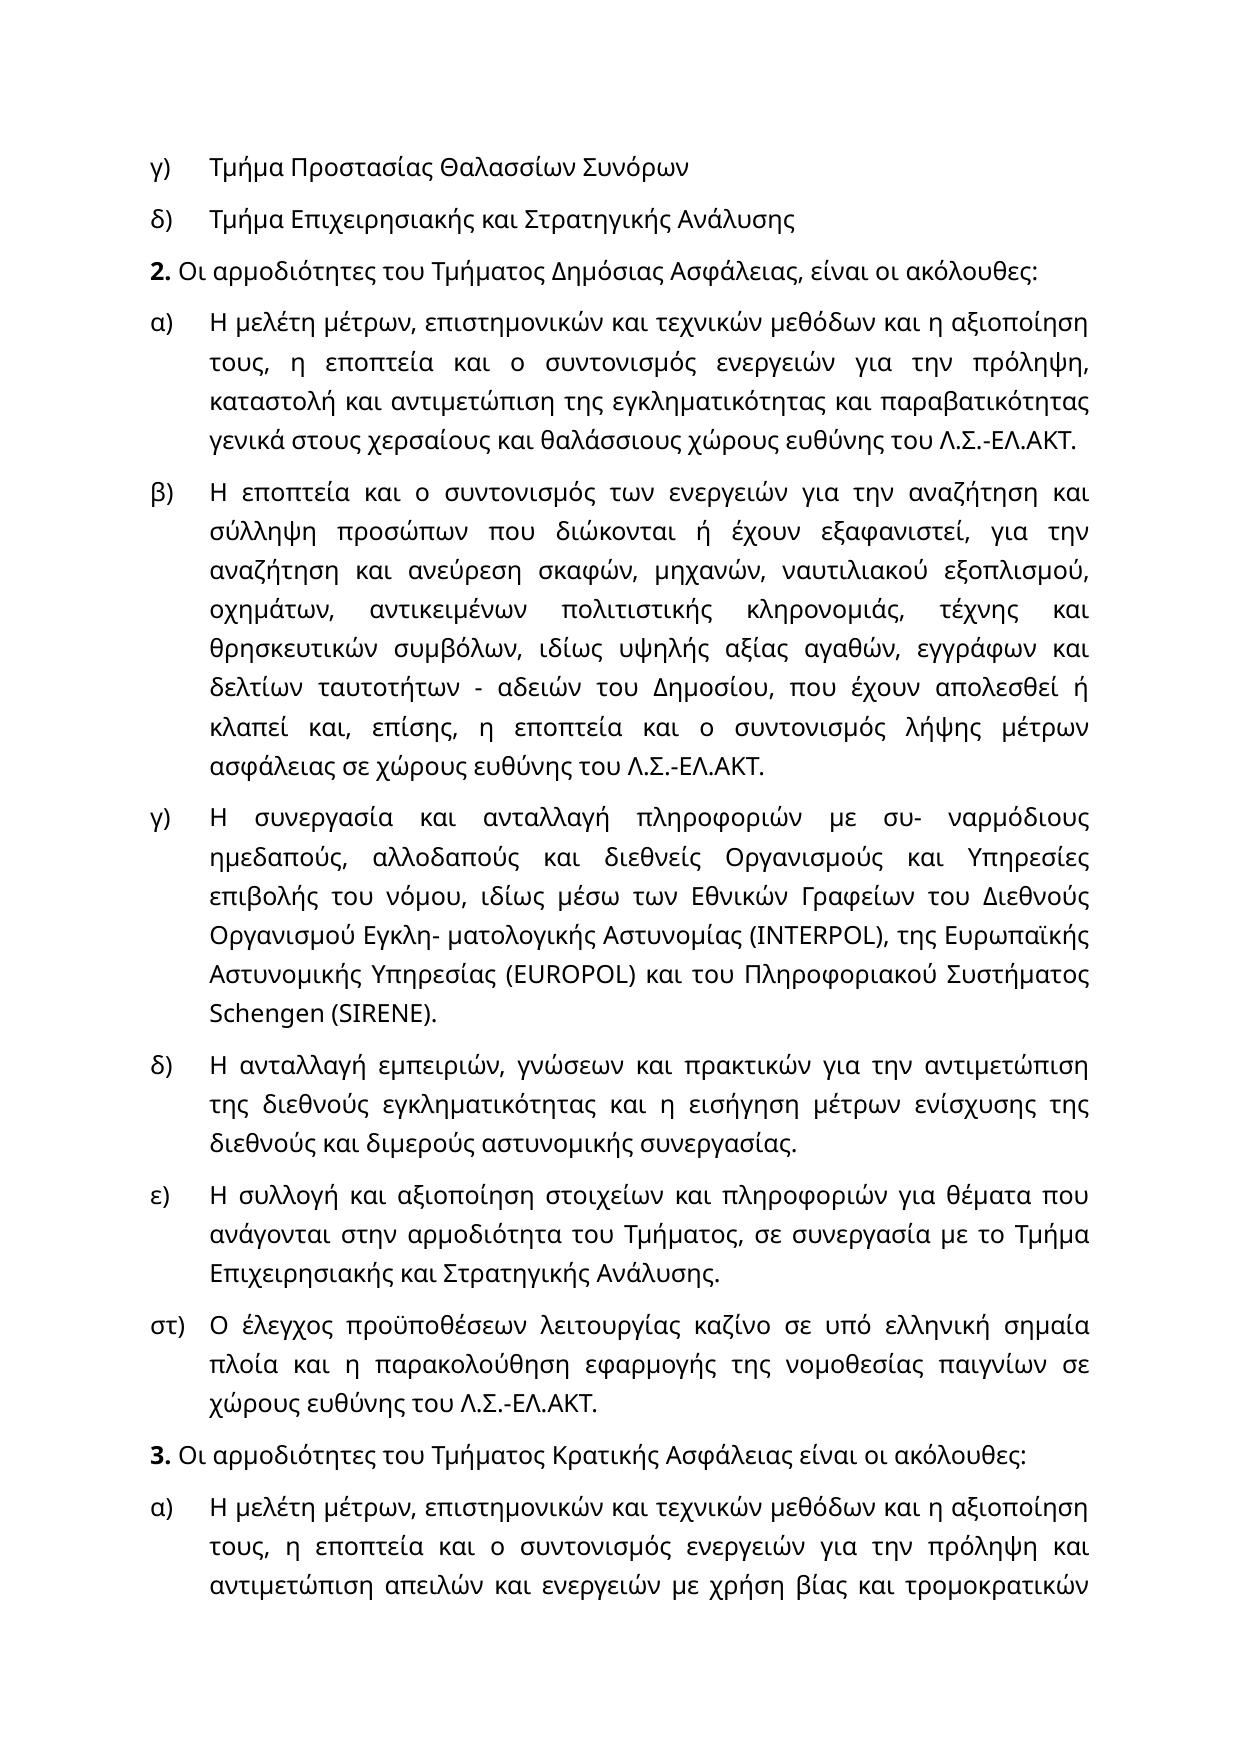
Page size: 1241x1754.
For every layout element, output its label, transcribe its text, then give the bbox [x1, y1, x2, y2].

list α) Η μελέτη μέτρων, επιστημονικών και τεχνικών μεθόδων και η αξιοποίηση τους, η εποπτεία και ο συντονισμός ενεργειών για την πρόληψη, καταστολή και αντιμετώπιση της εγκληματικότητας και παραβατικότητας γενικά στους χερσαίους και θαλάσσιους χώρους ευθύνης του Λ.Σ.-ΕΛ.ΑΚΤ. [150, 305, 1090, 457]
list β) Η εποπτεία και ο συντονισμός των ενεργειών για την αναζήτηση και σύλληψη προσώπων που διώκονται ή έχουν εξαφανιστεί, για την αναζήτηση και ανεύρεση σκαφών, μηχανών, ναυτιλιακού εξοπλισμού, οχημάτων, αντικειμένων πολιτιστικής κληρονομιάς, τέχνης και θρησκευτικών συμβόλων, ιδίως υψηλής αξίας αγαθών, εγγράφων και δελτίων ταυτοτήτων - αδειών του Δημοσίου, που έχουν απολεσθεί ή κλαπεί και, επίσης, η εποπτεία και ο συντονισμός λήψης μέτρων ασφάλειας σε χώρους ευθύνης του Λ.Σ.-ΕΛ.ΑΚΤ. [150, 474, 1090, 782]
list στ) Ο έλεγχος προϋποθέσεων λειτουργίας καζίνο σε υπό ελληνική σημαία πλοία και η παρακολούθηση εφαρμογής της νομοθεσίας παιγνίων σε χώρους ευθύνης του Λ.Σ.-ΕΛ.ΑΚΤ. [150, 1307, 1090, 1420]
list γ) Τμήμα Προστασίας Θαλασσίων Συνόρων [150, 150, 1090, 184]
text 2. Οι αρμοδιότητες του Τμήματος Δημόσιας Ασφάλειας, είναι οι ακόλουθες: [150, 253, 1090, 287]
list δ) Τμήμα Επιχειρησιακής και Στρατηγικής Ανάλυσης [150, 202, 1090, 236]
list α) Η μελέτη μέτρων, επιστημονικών και τεχνικών μεθόδων και η αξιοποίηση τους, η εποπτεία και ο συντονισμός ενεργειών για την πρόληψη και αντιμετώπιση απειλών και ενεργειών με χρήση βίας και τρομοκρατικών [150, 1489, 1090, 1602]
text 3. Οι αρμοδιότητες του Τμήματος Κρατικής Ασφάλειας είναι οι ακόλουθες: [150, 1437, 1090, 1472]
list γ) Η συνεργασία και ανταλλαγή πληροφοριών με συ- ναρμόδιους ημεδαπούς, αλλοδαπούς και διεθνείς Οργανισμούς και Υπηρεσίες επιβολής του νόμου, ιδίως μέσω των Εθνικών Γραφείων του Διεθνούς Οργανισμού Εγκλη- ματολογικής Αστυνομίας (INTERPOL), της Ευρωπαϊκής Αστυνομικής Υπηρεσίας (EUROPOL) και του Πληροφοριακού Συστήματος Schengen (SIRENE). [150, 800, 1090, 1030]
list δ) Η ανταλλαγή εμπειριών, γνώσεων και πρακτικών για την αντιμετώπιση της διεθνούς εγκληματικότητας και η εισήγηση μέτρων ενίσχυσης της διεθνούς και διμερούς αστυνομικής συνεργασίας. [150, 1047, 1090, 1160]
list ε) Η συλλογή και αξιοποίηση στοιχείων και πληροφοριών για θέματα που ανάγονται στην αρμοδιότητα του Τμήματος, σε συνεργασία με το Τμήμα Επιχειρησιακής και Στρατηγικής Ανάλυσης. [150, 1177, 1090, 1290]
